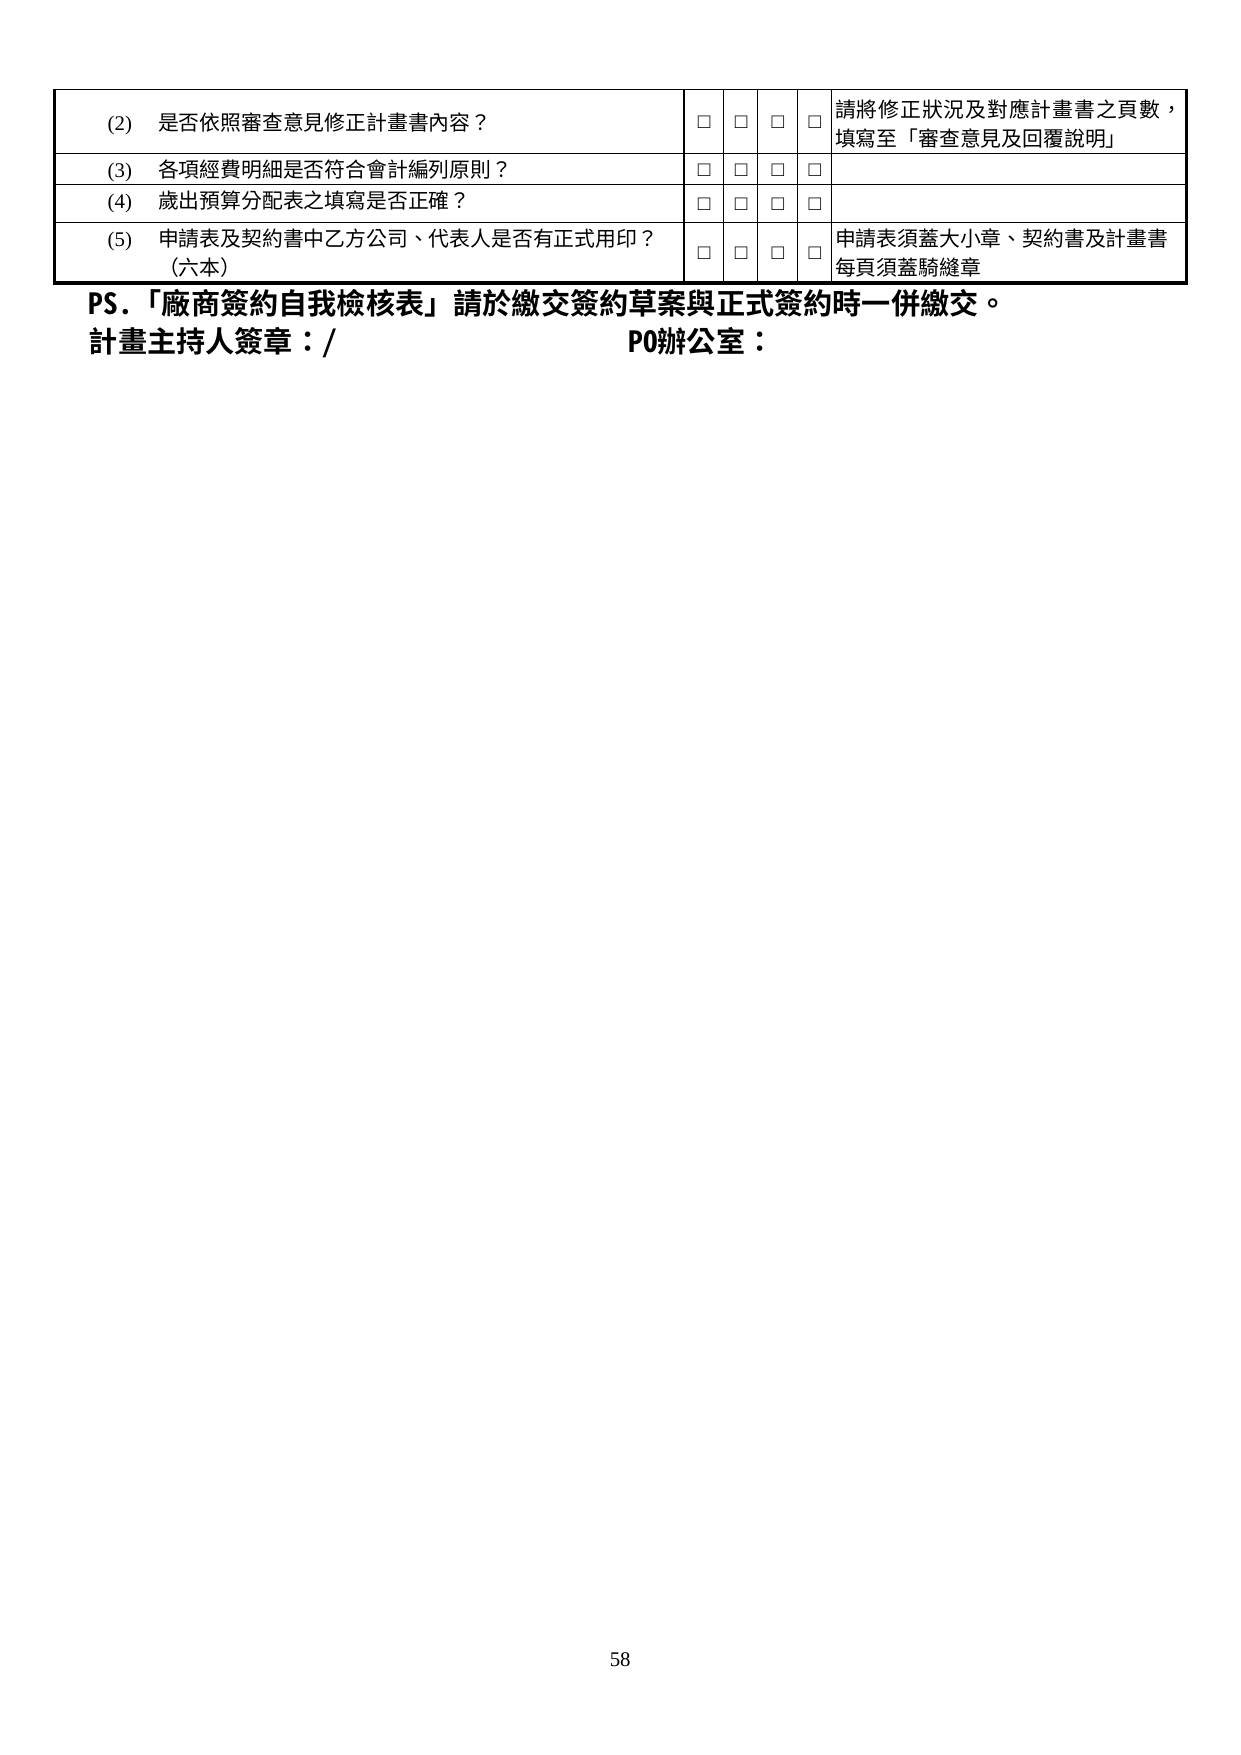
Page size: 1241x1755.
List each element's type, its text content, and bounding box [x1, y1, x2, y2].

table_cell □ [724, 185, 757, 222]
table_cell □ [758, 90, 797, 153]
table_cell □ [685, 185, 723, 222]
table_cell □ [724, 223, 757, 281]
table_cell □ [724, 90, 757, 153]
table_cell □ [685, 223, 723, 281]
table_cell 申請表須蓋大小章、契約書及計畫書每頁須蓋騎縫章 [832, 223, 1185, 281]
table_cell 各項經費明細是否符合會計編列原則？ [56, 154, 683, 183]
table_cell [832, 154, 1185, 183]
table_cell 是否依照審查意見修正計畫書內容？ [56, 90, 683, 153]
text PS.「廠商簽約自我檢核表」請於繳交簽約草案與正式簽約時一併繳交。 [89, 285, 1154, 322]
table_cell 申請表及契約書中乙方公司、代表人是否有正式用印？（六本） [56, 223, 683, 281]
table_cell [832, 185, 1185, 222]
table_cell □ [798, 185, 831, 222]
table_cell □ [758, 223, 797, 281]
table_cell 歲出預算分配表之填寫是否正確？ [56, 185, 683, 222]
table_cell □ [724, 154, 757, 183]
table_cell □ [798, 154, 831, 183]
table_cell □ [758, 154, 797, 183]
table_cell □ [685, 90, 723, 153]
table_cell 請將修正狀況及對應計畫書之頁數，填寫至「審查意見及回覆說明」 [832, 90, 1185, 153]
table_cell □ [798, 223, 831, 281]
table_cell □ [758, 185, 797, 222]
table_cell □ [685, 154, 723, 183]
table_cell □ [798, 90, 831, 153]
text 計畫主持人簽章：/ PO辦公室： [89, 322, 1154, 359]
